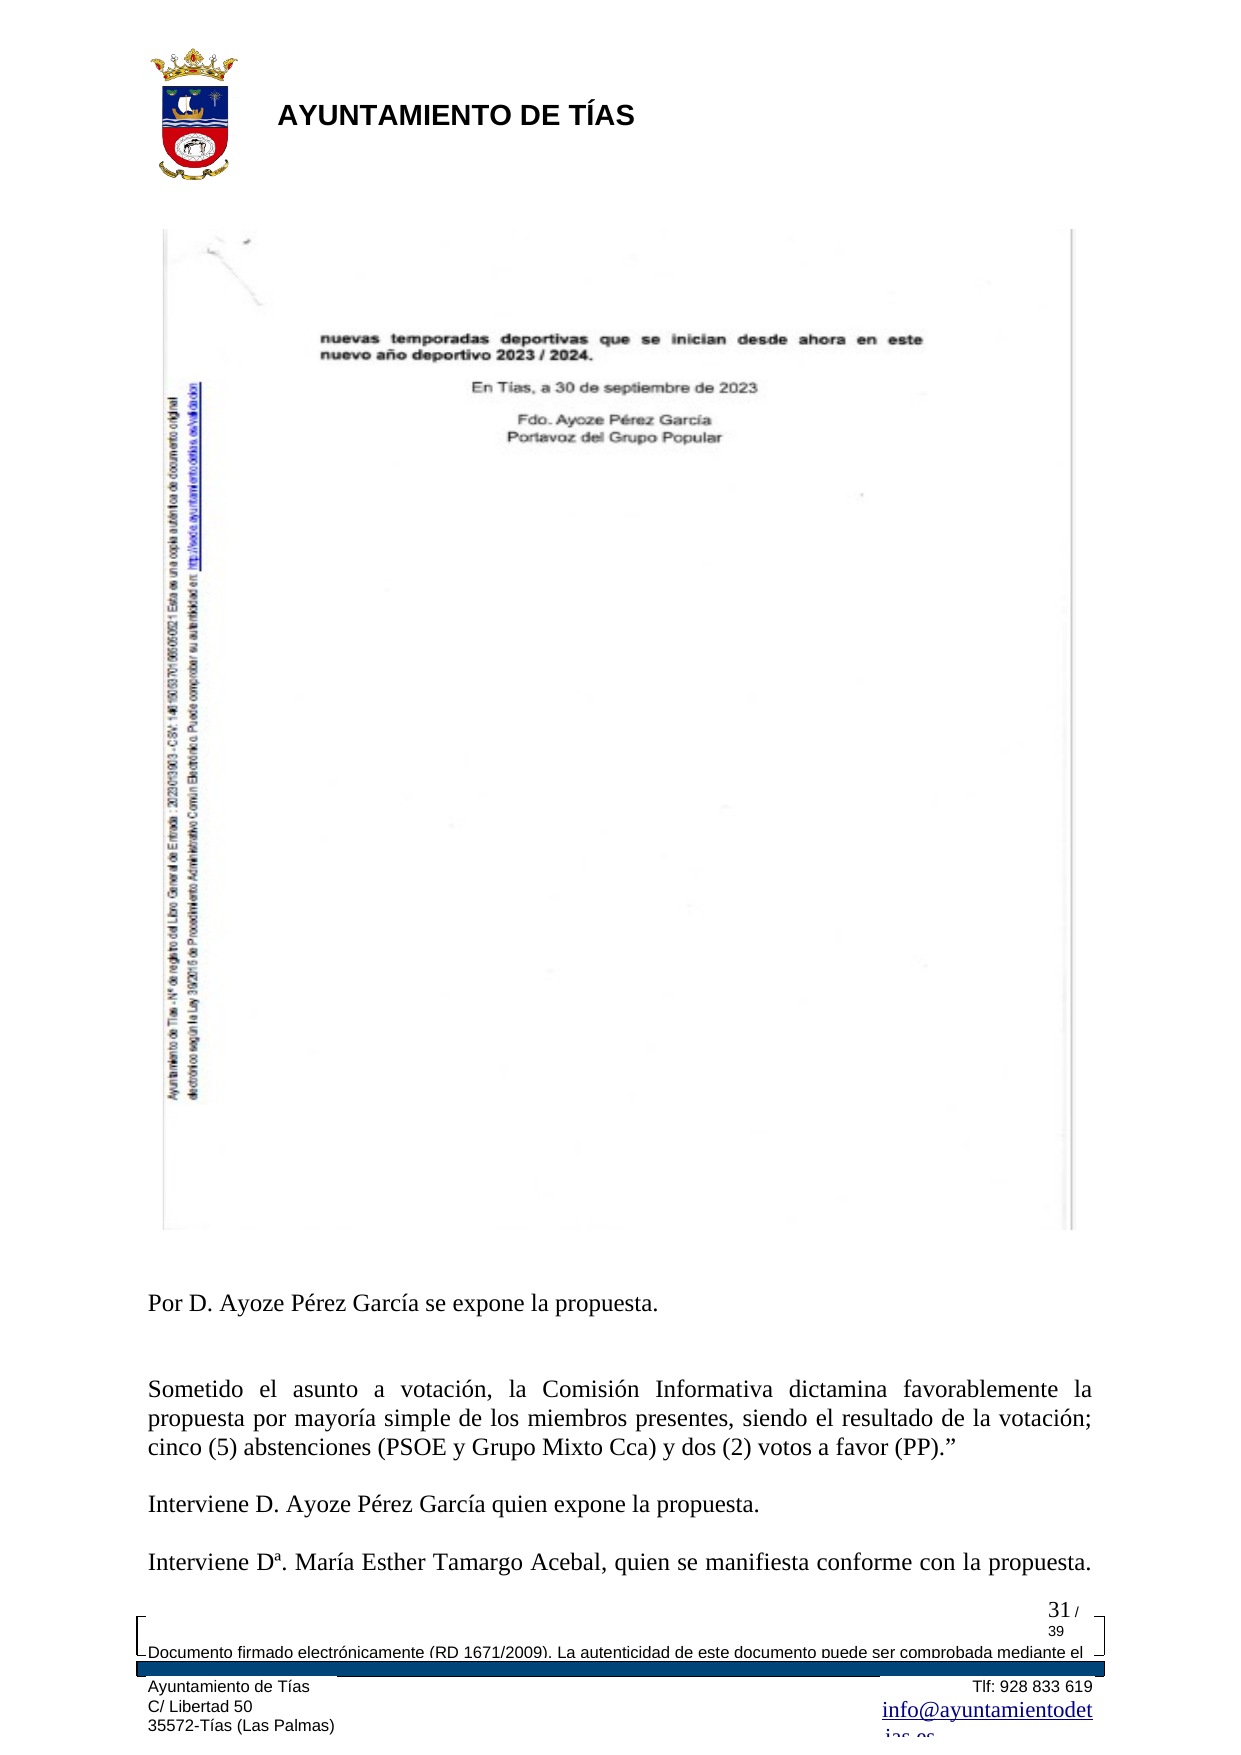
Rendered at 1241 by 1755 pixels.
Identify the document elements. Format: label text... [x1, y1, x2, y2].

text Interviene Dª. María Esther Tamargo Acebal, quien se manifiesta conforme con la propuesta. [148, 1547, 1093, 1576]
text Sometido el asunto a votación, la Comisión Informativa dictamina favorablemente la propuesta por mayoría simple de los miembros presentes, siendo el resultado de la votación; cinco (5) abstenciones (PSOE y Grupo Mixto Cca) y dos (2) votos a favor (PP).” [148, 1374, 1093, 1461]
text Por D. Ayoze Pérez García se expone la propuesta. [148, 1288, 1149, 1317]
text Interviene D. Ayoze Pérez García quien expone la propuesta. [148, 1489, 1149, 1518]
